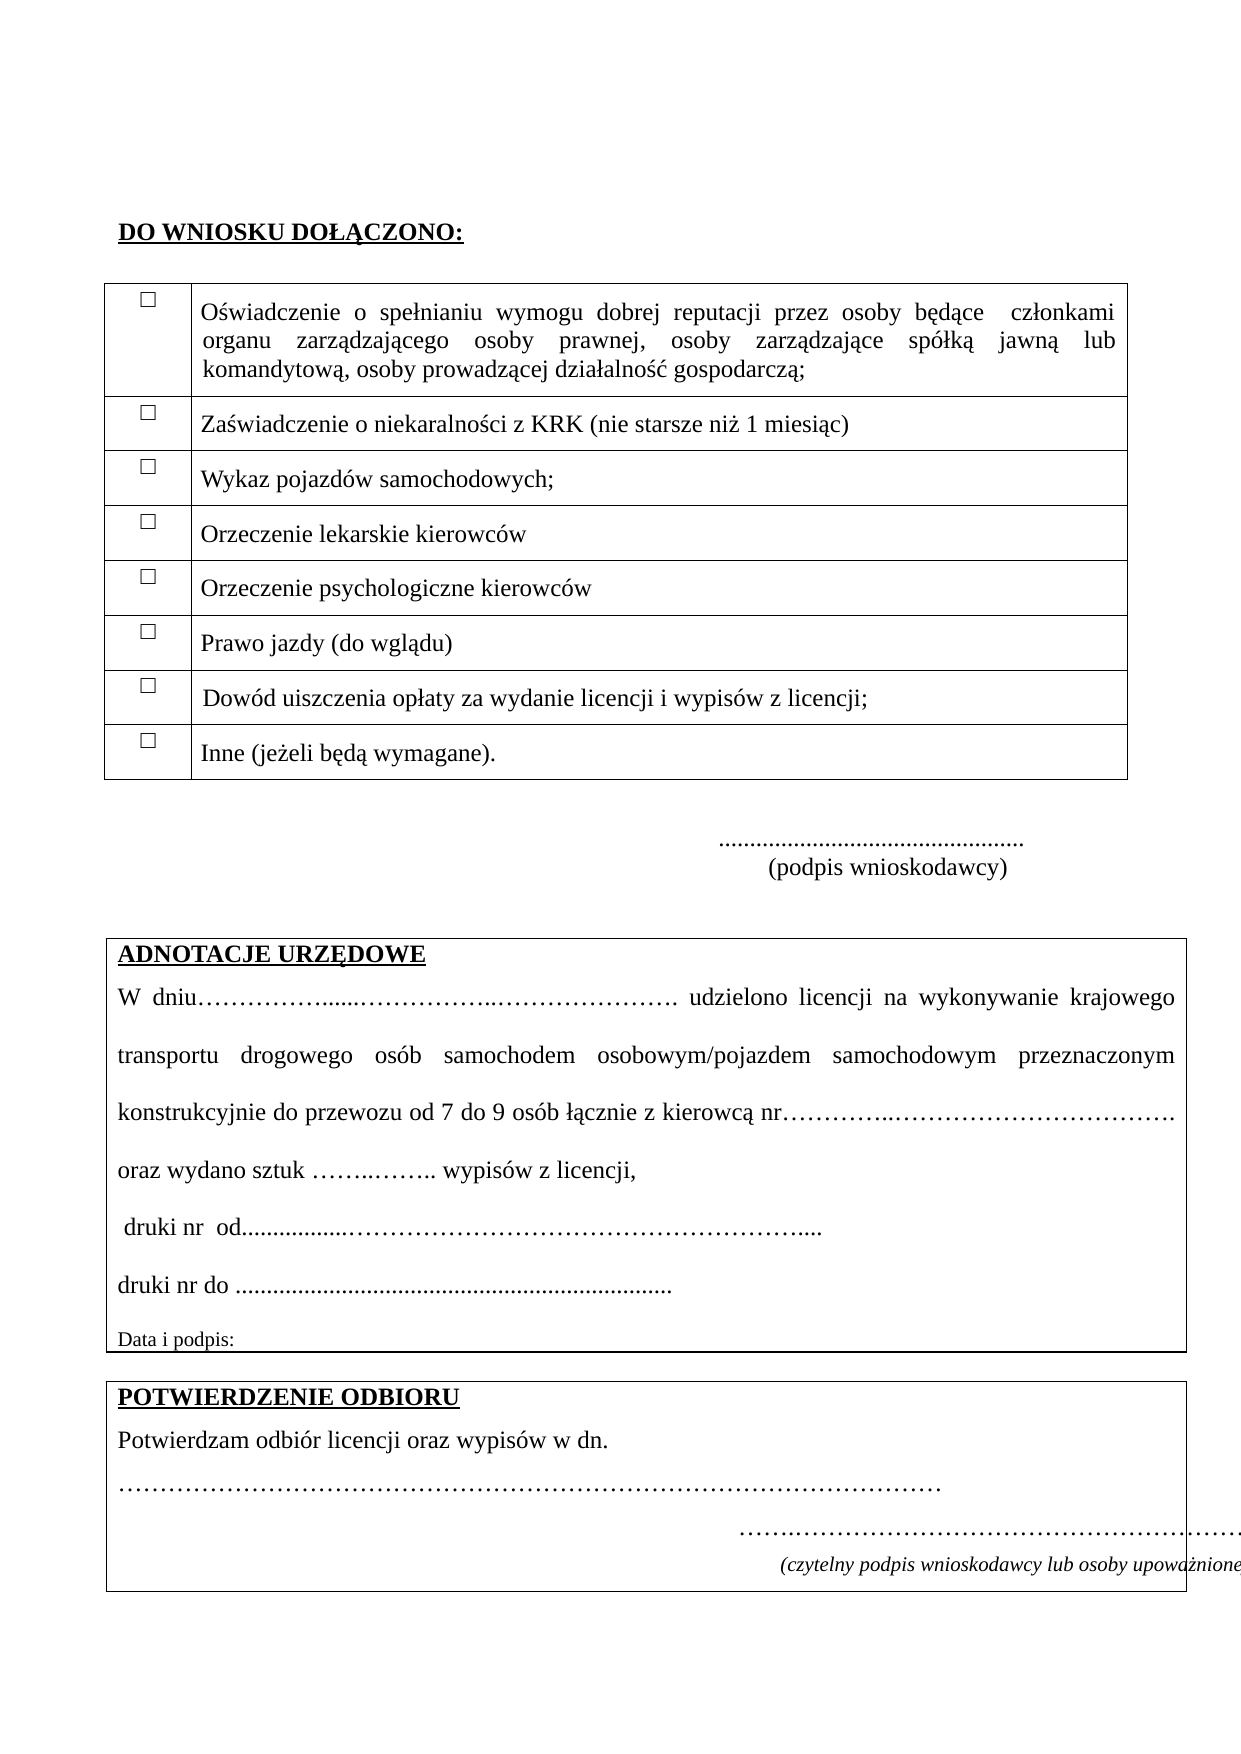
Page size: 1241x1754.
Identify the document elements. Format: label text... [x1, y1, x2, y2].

table_cell Orzeczenie psychologiczne kierowców [192, 561, 1127, 615]
text (podpis wnioskodawcy) [118, 852, 1122, 881]
table_cell Prawo jazdy (do wglądu) [192, 616, 1127, 669]
table_header □ [105, 284, 191, 396]
text DO WNIOSKU DOŁĄCZONO: [118, 217, 1122, 246]
table_header POTWIERDZENIE ODBIORU Potwierdzam odbiór licencji oraz wypisów w dn. ……………………………………………………………………………………… …….……………………………………………….(czytelny podpis wnioskodawcy lub osoby upoważnionej [107, 1382, 1186, 1591]
table_cell Zaświadczenie o niekaralności z KRK (nie starsze niż 1 miesiąc) [192, 397, 1127, 450]
table_cell Inne (jeżeli będą wymagane). [192, 725, 1127, 779]
table_cell □ [105, 616, 191, 669]
table_header ADNOTACJE URZĘDOWE W dniu……………......……………..…………………. udzielono licencji na wykonywanie krajowego transportu drogowego osób samochodem osobowym/pojazdem samochodowym przeznaczonym konstrukcyjnie do przewozu od 7 do 9 osób łącznie z kierowcą nr…………..……………………………. oraz wydano sztuk ……..…….. wypisów z licencji, druki nr od.................……………………………………………….... druki nr do ...................................................................... Data i podpis: [107, 939, 1186, 1351]
table_cell Orzeczenie lekarskie kierowców [192, 506, 1127, 560]
table_cell □ [105, 506, 191, 560]
table_cell □ [105, 561, 191, 615]
table_cell □ [105, 451, 191, 505]
table_cell □ [105, 397, 191, 450]
table_header Oświadczenie o spełnianiu wymogu dobrej reputacji przez osoby będące członkami organu zarządzającego osoby prawnej, osoby zarządzające spółką jawną lub komandytową, osoby prowadzącej działalność gospodarczą; [192, 284, 1127, 396]
table_cell □ [105, 671, 191, 724]
text ................................................. [118, 823, 1122, 852]
table_cell Dowód uiszczenia opłaty za wydanie licencji i wypisów z licencji; [192, 671, 1127, 724]
table_cell □ [105, 725, 191, 779]
table_cell Wykaz pojazdów samochodowych; [192, 451, 1127, 505]
